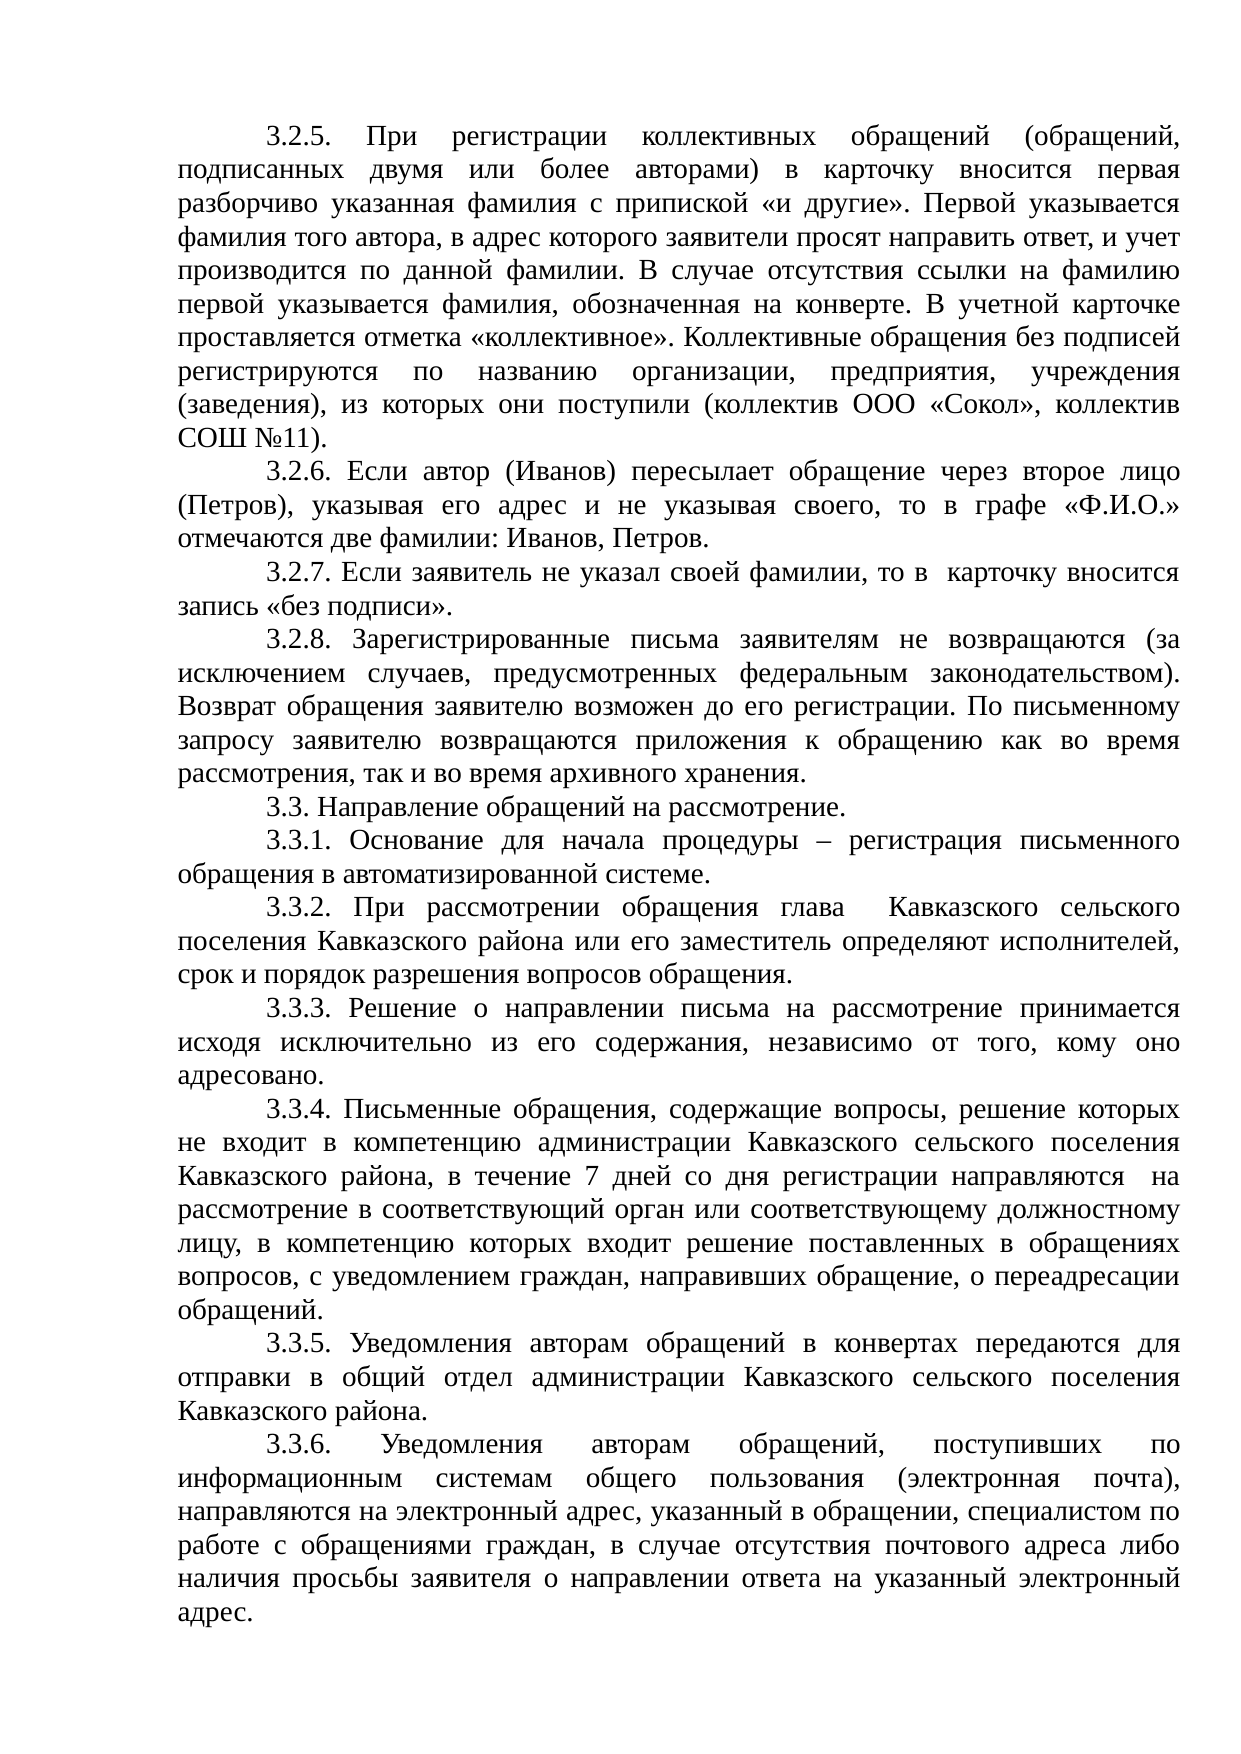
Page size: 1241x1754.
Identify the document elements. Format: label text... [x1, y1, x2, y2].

text 3.3.2. При рассмотрении обращения глава Кавказского сельского поселения Кавказского района или его заместитель определяют исполнителей, срок и порядок разрешения вопросов обращения. [177, 889, 1181, 990]
text 3.3. Направление обращений на рассмотрение. [177, 789, 1181, 822]
text 3.2.7. Если заявитель не указал своей фамилии, то в карточку вносится запись «без подписи». [177, 554, 1181, 621]
text 3.2.5. При регистрации коллективных обращений (обращений, подписанных двумя или более авторами) в карточку вносится первая разборчиво указанная фамилия с припиской «и другие». Первой указывается фамилия того автора, в адрес которого заявители просят направить ответ, и учет производится по данной фамилии. В случае отсутствия ссылки на фамилию первой указывается фамилия, обозначенная на конверте. В учетной карточке проставляется отметка «коллективное». Коллективные обращения без подписей регистрируются по названию организации, предприятия, учреждения (заведения), из которых они поступили (коллектив ООО «Сокол», коллектив СОШ №11). [177, 118, 1181, 453]
text 3.3.3. Решение о направлении письма на рассмотрение принимается исходя исключительно из его содержания, независимо от того, кому оно адресовано. [177, 990, 1181, 1091]
text 3.2.8. Зарегистрированные письма заявителям не возвращаются (за исключением случаев, предусмотренных федеральным законодательством). Возврат обращения заявителю возможен до его регистрации. По письменному запросу заявителю возвращаются приложения к обращению как во время рассмотрения, так и во время архивного хранения. [177, 621, 1181, 789]
text 3.3.5. Уведомления авторам обращений в конвертах передаются для отправки в общий отдел администрации Кавказского сельского поселения Кавказского района. [177, 1326, 1181, 1426]
text 3.3.6. Уведомления авторам обращений, поступивших по информационным системам общего пользования (электронная почта), направляются на электронный адрес, указанный в обращении, специалистом по работе с обращениями граждан, в случае отсутствия почтового адреса либо наличия просьбы заявителя о направлении ответа на указанный электронный адрес. [177, 1426, 1181, 1627]
text 3.3.1. Основание для начала процедуры – регистрация письменного обращения в автоматизированной системе. [177, 822, 1181, 889]
text 3.3.4. Письменные обращения, содержащие вопросы, решение которых не входит в компетенцию администрации Кавказского сельского поселения Кавказского района, в течение 7 дней со дня регистрации направляются на рассмотрение в соответствующий орган или соответствующему должностному лицу, в компетенцию которых входит решение поставленных в обращениях вопросов, с уведомлением граждан, направивших обращение, о переадресации обращений. [177, 1091, 1181, 1326]
text 3.2.6. Если автор (Иванов) пересылает обращение через второе лицо (Петров), указывая его адрес и не указывая своего, то в графе «Ф.И.О.» отмечаются две фамилии: Иванов, Петров. [177, 453, 1181, 554]
